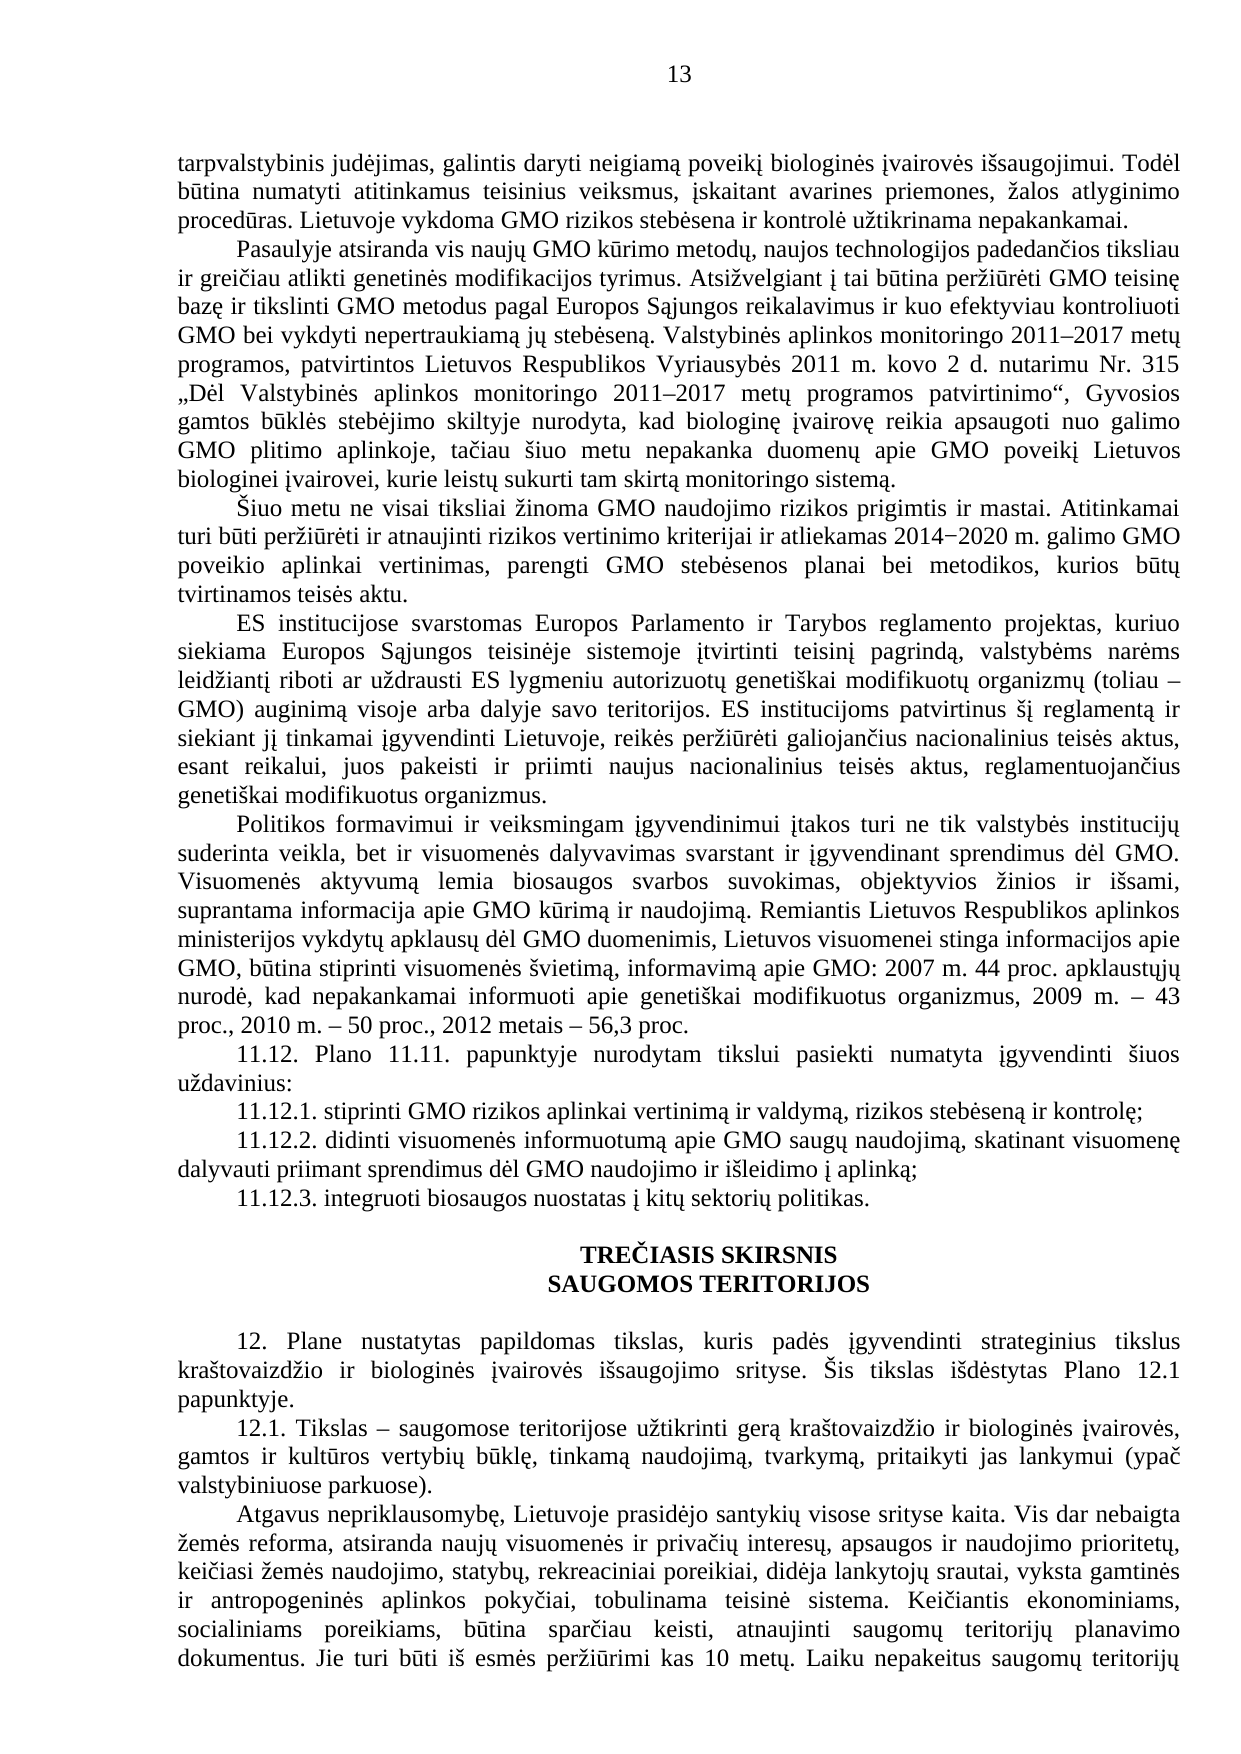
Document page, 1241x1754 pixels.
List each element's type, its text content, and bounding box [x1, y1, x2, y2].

text Pasaulyje atsiranda vis naujų GMO kūrimo metodų, naujos technologijos padedančios tiksliau ir greičiau atlikti genetinės modifikacijos tyrimus. Atsižvelgiant į tai būtina peržiūrėti GMO teisinę bazę ir tikslinti GMO metodus pagal Europos Sąjungos reikalavimus ir kuo efektyviau kontroliuoti GMO bei vykdyti nepertraukiamą jų stebėseną. Valstybinės aplinkos monitoringo 2011–2017 metų programos, patvirtintos Lietuvos Respublikos Vyriausybės 2011 m. kovo 2 d. nutarimu Nr. 315 „Dėl Valstybinės aplinkos monitoringo 2011–2017 metų programos patvirtinimo“, Gyvosios gamtos būklės stebėjimo skiltyje nurodyta, kad biologinę įvairovę reikia apsaugoti nuo galimo GMO plitimo aplinkoje, tačiau šiuo metu nepakanka duomenų apie GMO poveikį Lietuvos biologinei įvairovei, kurie leistų sukurti tam skirtą monitoringo sistemą. [177, 234, 1181, 493]
text TREČIASIS SKIRSNIS [177, 1240, 1181, 1269]
text 11.12.2. didinti visuomenės informuotumą apie GMO saugų naudojimą, skatinant visuomenę dalyvauti priimant sprendimus dėl GMO naudojimo ir išleidimo į aplinką; [177, 1125, 1181, 1183]
text Šiuo metu ne visai tiksliai žinoma GMO naudojimo rizikos prigimtis ir mastai. Atitinkamai turi būti peržiūrėti ir atnaujinti rizikos vertinimo kriterijai ir atliekamas 2014−2020 m. galimo GMO poveikio aplinkai vertinimas, parengti GMO stebėsenos planai bei metodikos, kurios būtų tvirtinamos teisės aktu. [177, 493, 1181, 608]
text 12.1. Tikslas – saugomose teritorijose užtikrinti gerą kraštovaizdžio ir biologinės įvairovės, gamtos ir kultūros vertybių būklę, tinkamą naudojimą, tvarkymą, pritaikyti jas lankymui (ypač valstybiniuose parkuose). [177, 1413, 1181, 1499]
text 11.12.3. integruoti biosaugos nuostatas į kitų sektorių politikas. [177, 1183, 1181, 1211]
text Politikos formavimui ir veiksmingam įgyvendinimui įtakos turi ne tik valstybės institucijų suderinta veikla, bet ir visuomenės dalyvavimas svarstant ir įgyvendinant sprendimus dėl GMO. Visuomenės aktyvumą lemia biosaugos svarbos suvokimas, objektyvios žinios ir išsami, suprantama informacija apie GMO kūrimą ir naudojimą. Remiantis Lietuvos Respublikos aplinkos ministerijos vykdytų apklausų dėl GMO duomenimis, Lietuvos visuomenei stinga informacijos apie GMO, būtina stiprinti visuomenės švietimą, informavimą apie GMO: 2007 m. 44 proc. apklaustųjų nurodė, kad nepakankamai informuoti apie genetiškai modifikuotus organizmus, 2009 m. – 43 proc., 2010 m. – 50 proc., 2012 metais – 56,3 proc. [177, 809, 1181, 1039]
text 12. Plane nustatytas papildomas tikslas, kuris padės įgyvendinti strateginius tikslus kraštovaizdžio ir biologinės įvairovės išsaugojimo srityse. Šis tikslas išdėstytas Plano 12.1 papunktyje. [177, 1326, 1181, 1413]
text tarpvalstybinis judėjimas, galintis daryti neigiamą poveikį biologinės įvairovės išsaugojimui. Todėl būtina numatyti atitinkamus teisinius veiksmus, įskaitant avarines priemones, žalos atlyginimo procedūras. Lietuvoje vykdoma GMO rizikos stebėsena ir kontrolė užtikrinama nepakankamai. [177, 148, 1181, 234]
text Atgavus nepriklausomybę, Lietuvoje prasidėjo santykių visose srityse kaita. Vis dar nebaigta žemės reforma, atsiranda naujų visuomenės ir privačių interesų, apsaugos ir naudojimo prioritetų, keičiasi žemės naudojimo, statybų, rekreaciniai poreikiai, didėja lankytojų srautai, vyksta gamtinės ir antropogeninės aplinkos pokyčiai, tobulinama teisinė sistema. Keičiantis ekonominiams, socialiniams poreikiams, būtina sparčiau keisti, atnaujinti saugomų teritorijų planavimo dokumentus. Jie turi būti iš esmės peržiūrimi kas 10 metų. Laiku nepakeitus saugomų teritorijų [177, 1499, 1181, 1671]
text 11.12.1. stiprinti GMO rizikos aplinkai vertinimą ir valdymą, rizikos stebėseną ir kontrolę; [177, 1096, 1181, 1125]
text SAUGOMOS TERITORIJOS [177, 1269, 1181, 1298]
text 11.12. Plano 11.11. papunktyje nurodytam tikslui pasiekti numatyta įgyvendinti šiuos uždavinius: [177, 1039, 1181, 1096]
text ES institucijose svarstomas Europos Parlamento ir Tarybos reglamento projektas, kuriuo siekiama Europos Sąjungos teisinėje sistemoje įtvirtinti teisinį pagrindą, valstybėms narėms leidžiantį riboti ar uždrausti ES lygmeniu autorizuotų genetiškai modifikuotų organizmų (toliau – GMO) auginimą visoje arba dalyje savo teritorijos. ES institucijoms patvirtinus šį reglamentą ir siekiant jį tinkamai įgyvendinti Lietuvoje, reikės peržiūrėti galiojančius nacionalinius teisės aktus, esant reikalui, juos pakeisti ir priimti naujus nacionalinius teisės aktus, reglamentuojančius genetiškai modifikuotus organizmus. [177, 608, 1181, 809]
